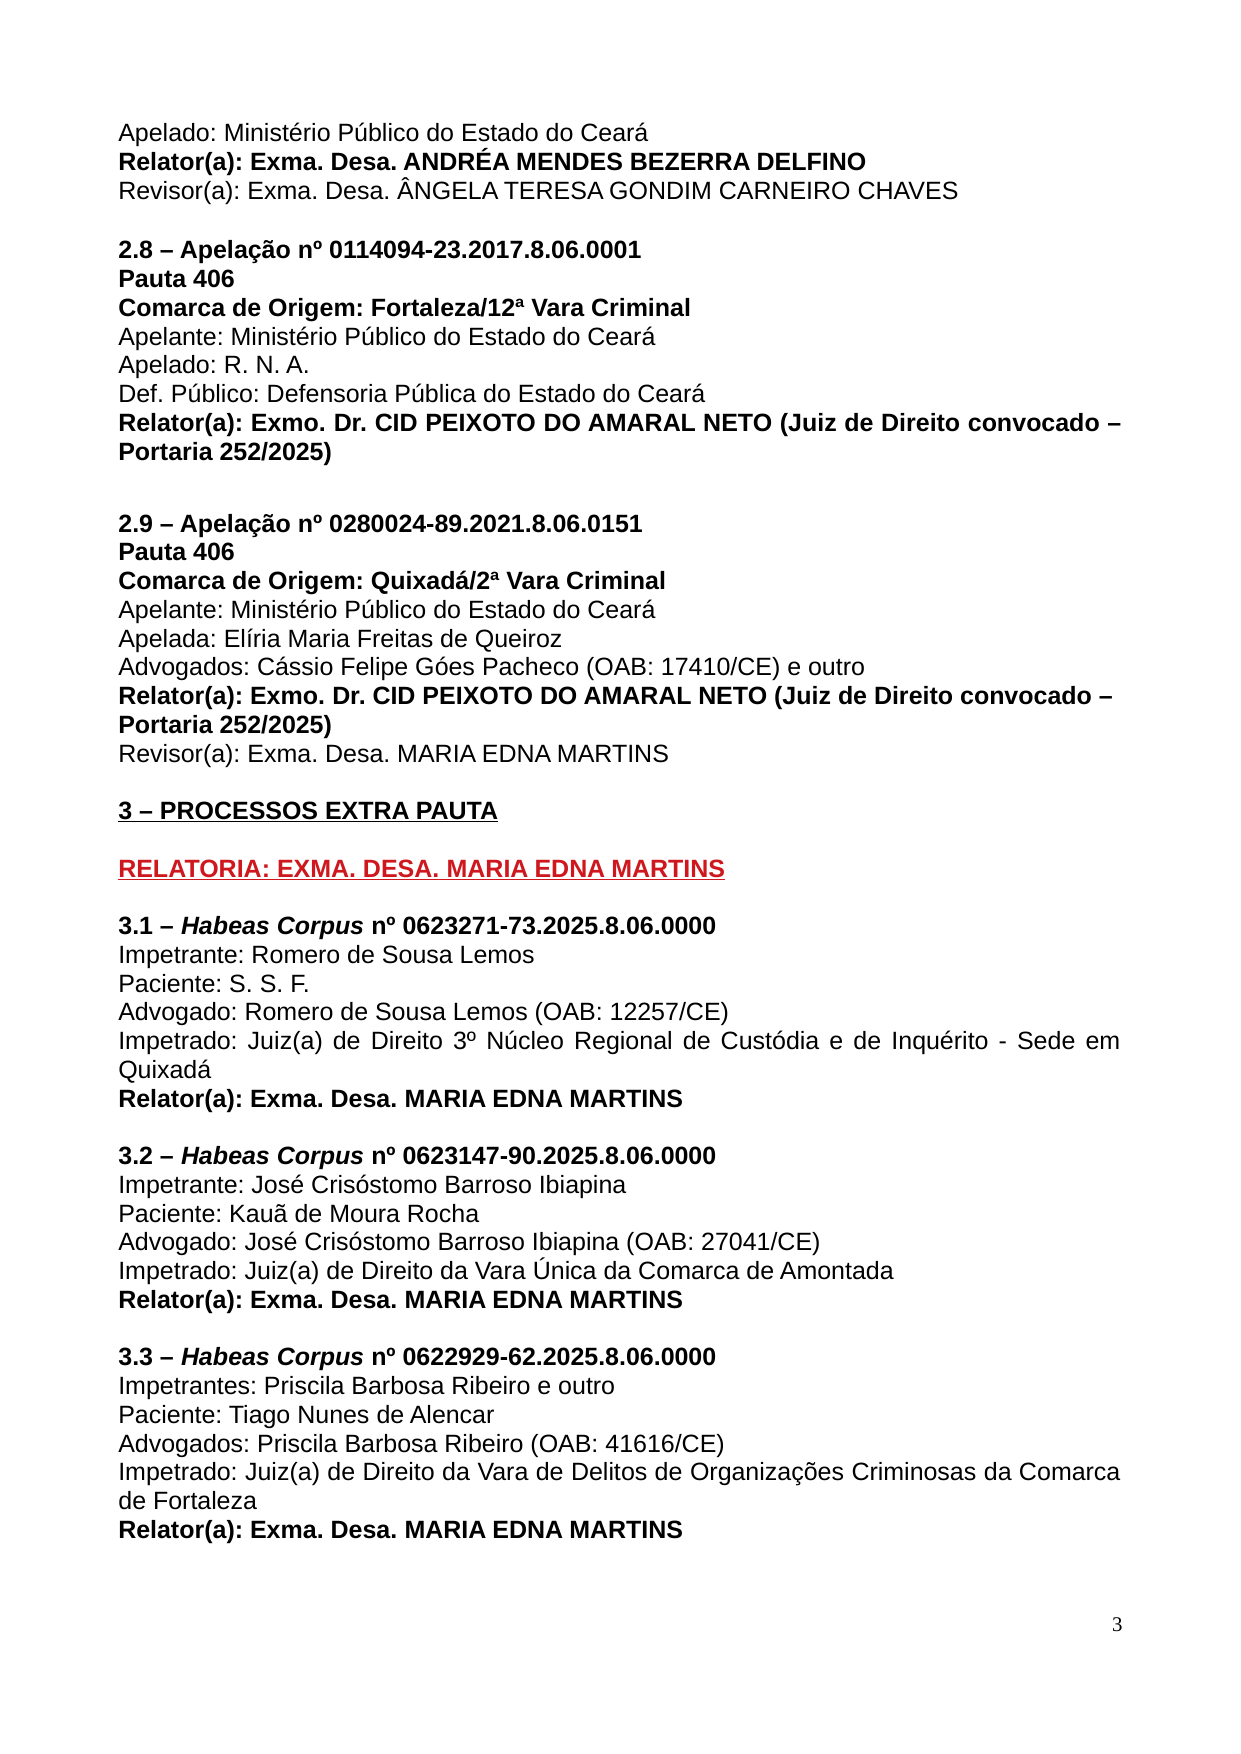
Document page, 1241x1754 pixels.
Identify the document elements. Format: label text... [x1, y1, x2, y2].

text 3.3 – Habeas Corpus nº 0622929-62.2025.8.06.0000 [118, 1342, 1122, 1371]
text Pauta 406 [118, 537, 1122, 566]
text 3 – PROCESSOS EXTRA PAUTA [118, 796, 1122, 825]
text Relator(a): Exma. Desa. MARIA EDNA MARTINS [118, 1285, 1122, 1314]
text Apelado: Ministério Público do Estado do Ceará [118, 118, 1122, 147]
text Advogados: Priscila Barbosa Ribeiro (OAB: 41616/CE) [118, 1429, 1122, 1457]
text Relator(a): Exmo. Dr. CID PEIXOTO DO AMARAL NETO (Juiz de Direito convocado – Portaria 252/2025) [118, 408, 1122, 466]
text Impetrado: Juiz(a) de Direito da Vara de Delitos de Organizações Criminosas da Comarca de Fortaleza [118, 1457, 1122, 1515]
text Paciente: S. S. F. [118, 969, 1122, 997]
text Relator(a): Exma. Desa. MARIA EDNA MARTINS [118, 1515, 1122, 1544]
text Impetrantes: Priscila Barbosa Ribeiro e outro [118, 1371, 1122, 1400]
text 2.8 – Apelação nº 0114094-23.2017.8.06.0001 [118, 236, 1122, 264]
text Apelada: Elíria Maria Freitas de Queiroz [118, 624, 1122, 652]
text Relator(a): Exma. Desa. MARIA EDNA MARTINS [118, 1084, 1122, 1112]
text RELATORIA: EXMA. DESA. MARIA EDNA MARTINS [118, 854, 1122, 882]
text Impetrante: Romero de Sousa Lemos [118, 940, 1122, 969]
text Advogado: Romero de Sousa Lemos (OAB: 12257/CE) [118, 997, 1122, 1026]
text 3.1 – Habeas Corpus nº 0623271-73.2025.8.06.0000 [118, 911, 1122, 940]
text 2.9 – Apelação nº 0280024-89.2021.8.06.0151 [118, 509, 1122, 537]
text Advogado: José Crisóstomo Barroso Ibiapina (OAB: 27041/CE) [118, 1227, 1122, 1256]
text Revisor(a): Exma. Desa. MARIA EDNA MARTINS [118, 739, 1122, 767]
text Impetrado: Juiz(a) de Direito da Vara Única da Comarca de Amontada [118, 1256, 1122, 1285]
text Advogados: Cássio Felipe Góes Pacheco (OAB: 17410/CE) e outro [118, 652, 1122, 681]
text Impetrado: Juiz(a) de Direito 3º Núcleo Regional de Custódia e de Inquérito - Sede em Quixadá [118, 1026, 1122, 1084]
text Relator(a): Exmo. Dr. CID PEIXOTO DO AMARAL NETO (Juiz de Direito convocado – Portaria 252/2025) [118, 681, 1122, 739]
text 3.2 – Habeas Corpus nº 0623147-90.2025.8.06.0000 [118, 1141, 1122, 1170]
text Paciente: Kauã de Moura Rocha [118, 1199, 1122, 1227]
text Apelante: Ministério Público do Estado do Ceará [118, 322, 1122, 351]
text Pauta 406 [118, 264, 1122, 293]
text Comarca de Origem: Fortaleza/12ª Vara Criminal [118, 293, 1122, 322]
text Relator(a): Exma. Desa. ANDRÉA MENDES BEZERRA DELFINO [118, 147, 1122, 176]
text Revisor(a): Exma. Desa. ÂNGELA TERESA GONDIM CARNEIRO CHAVES [118, 176, 1122, 204]
text Apelante: Ministério Público do Estado do Ceará [118, 595, 1122, 624]
text Paciente: Tiago Nunes de Alencar [118, 1400, 1122, 1429]
text Apelado: R. N. A. [118, 351, 1122, 379]
text Def. Público: Defensoria Pública do Estado do Ceará [118, 379, 1122, 408]
text Impetrante: José Crisóstomo Barroso Ibiapina [118, 1170, 1122, 1199]
text Comarca de Origem: Quixadá/2ª Vara Criminal [118, 566, 1122, 595]
